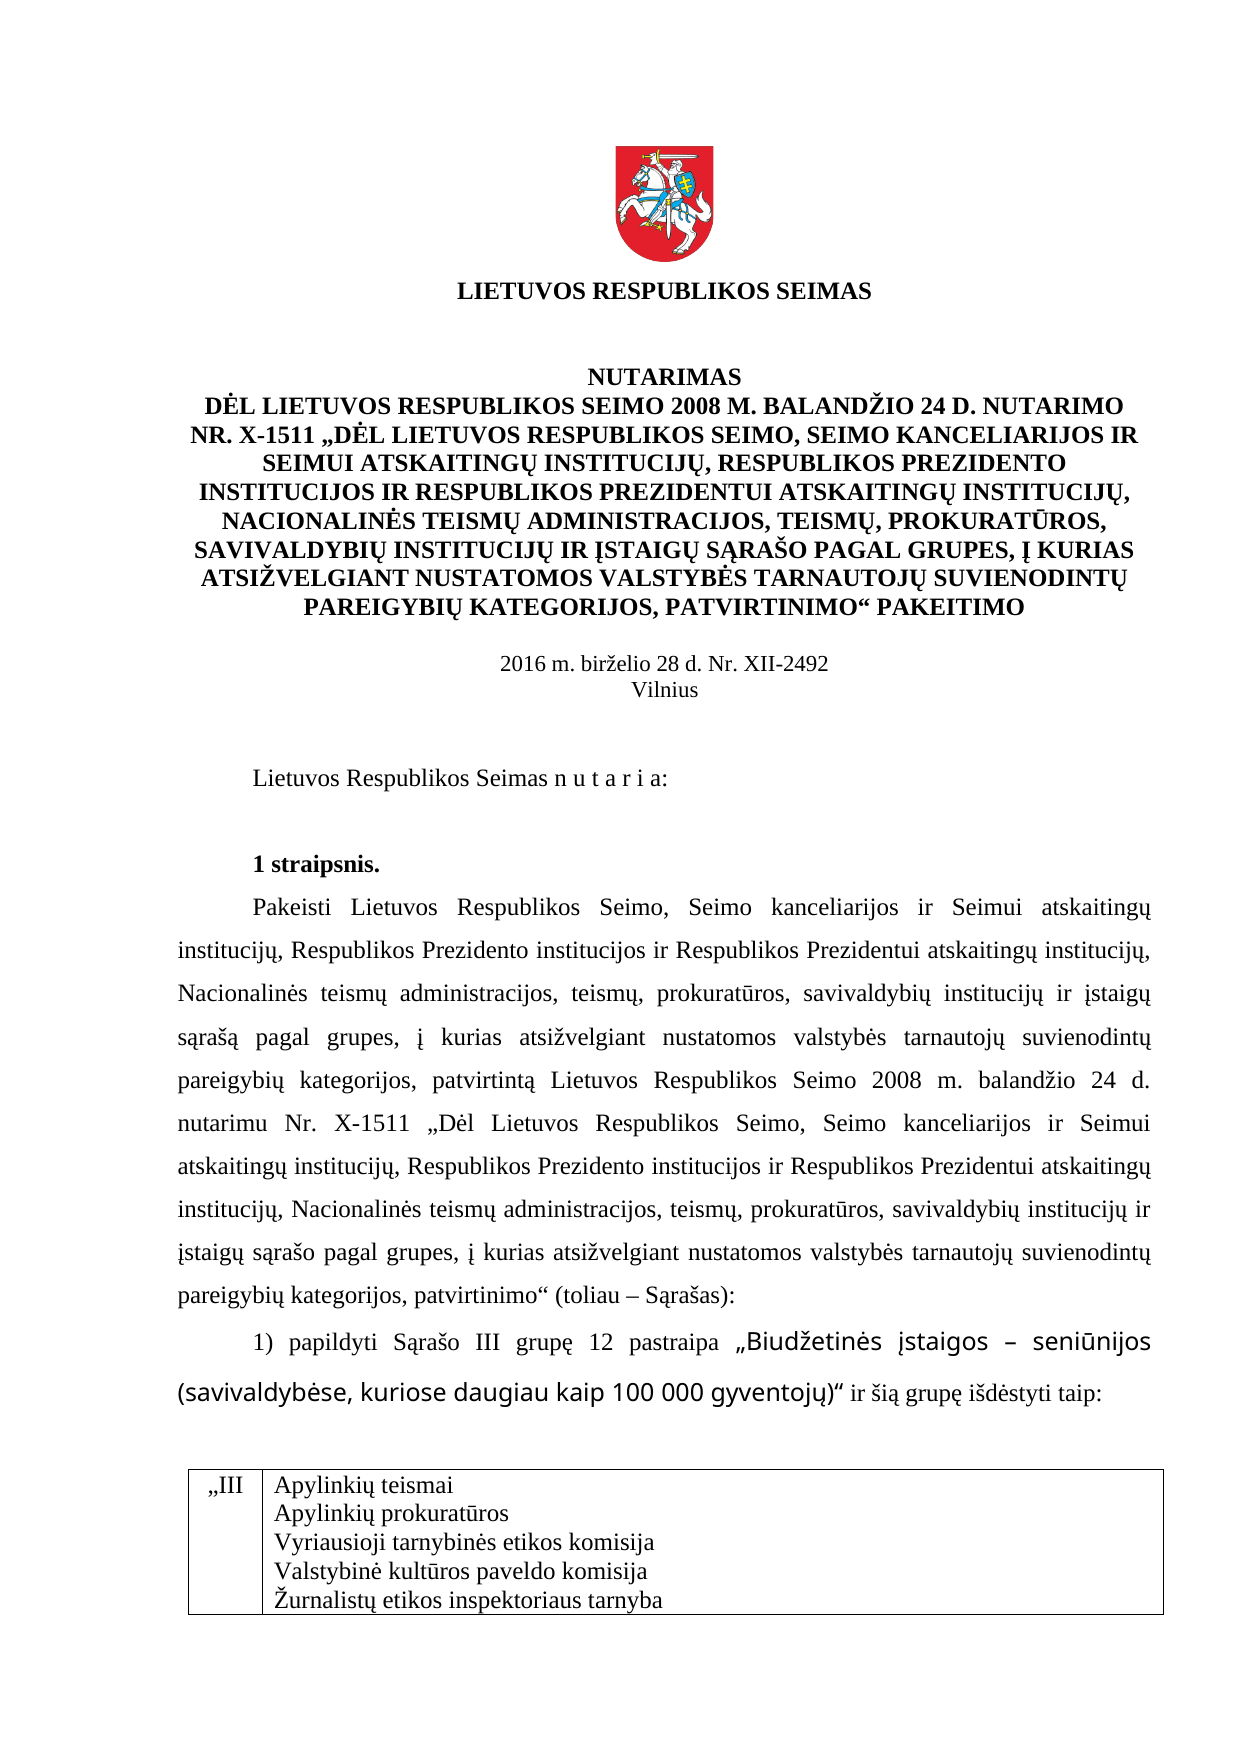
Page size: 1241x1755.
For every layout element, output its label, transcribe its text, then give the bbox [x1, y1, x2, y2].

text NUTARIMAS [177, 362, 1152, 391]
text Vilnius [177, 676, 1152, 702]
text Lietuvos Respublikos Seimas n u t a r i a: [177, 763, 1152, 792]
text DĖL LIETUVOS RESPUBLIKOS SEIMO 2008 M. BALANDŽIO 24 D. NUTARIMO NR. X-1511 „DĖL LIETUVOS RESPUBLIKOS SEIMO, SEIMO KANCELIARIJOS IR SEIMUI ATSKAITINGŲ INSTITUCIJŲ, RESPUBLIKOS PREZIDENTO INSTITUCIJOS IR RESPUBLIKOS PREZIDENTUI ATSKAITINGŲ INSTITUCIJŲ, NACIONALINĖS TEISMŲ ADMINISTRACIJOS, TEISMŲ, PROKURATŪROS, SAVIVALDYBIŲ INSTITUCIJŲ IR ĮSTAIGŲ SĄRAŠO PAGAL GRUPES, Į KURIAS ATSIŽVELGIANT NUSTATOMOS VALSTYBĖS TARNAUTOJŲ SUVIENODINTŲ PAREIGYBIŲ KATEGORIJOS, PATVIRTINIMO“ PAKEITIMO [177, 391, 1152, 621]
text 1) papildyti Sąrašo III grupę 12 pastraipa „Biudžetinės įstaigos – seniūnijos (savivaldybėse, kuriose daugiau kaip 100 000 gyventojų)“ ir šią grupę išdėstyti taip: [177, 1323, 1152, 1409]
text Pakeisti Lietuvos Respublikos Seimo, Seimo kanceliarijos ir Seimui atskaitingų institucijų, Respublikos Prezidento institucijos ir Respublikos Prezidentui atskaitingų institucijų, Nacionalinės teismų administracijos, teismų, prokuratūros, savivaldybių institucijų ir įstaigų sąrašą pagal grupes, į kurias atsižvelgiant nustatomos valstybės tarnautojų suvienodintų pareigybių kategorijos, patvirtintą Lietuvos Respublikos Seimo 2008 m. balandžio 24 d. nutarimu Nr. X-1511 „Dėl Lietuvos Respublikos Seimo, Seimo kanceliarijos ir Seimui atskaitingų institucijų, Respublikos Prezidento institucijos ir Respublikos Prezidentui atskaitingų institucijų, Nacionalinės teismų administracijos, teismų, prokuratūros, savivaldybių institucijų ir įstaigų sąrašo pagal grupes, į kurias atsižvelgiant nustatomos valstybės tarnautojų suvienodintų pareigybių kategorijos, patvirtinimo“ (toliau – Sąrašas): [177, 892, 1152, 1309]
text LIETUVOS RESPUBLIKOS SEIMAS [177, 276, 1152, 305]
table_header Apylinkių teismai Apylinkių prokuratūros Vyriausioji tarnybinės etikos komisija Valstybinė kultūros paveldo komisija Žurnalistų etikos inspektoriaus tarnyba [263, 1470, 1163, 1613]
text 2016 m. birželio 28 d. Nr. XII-2492 [177, 650, 1152, 676]
text 1 straipsnis. [177, 849, 1152, 878]
table_header „III [189, 1470, 262, 1613]
